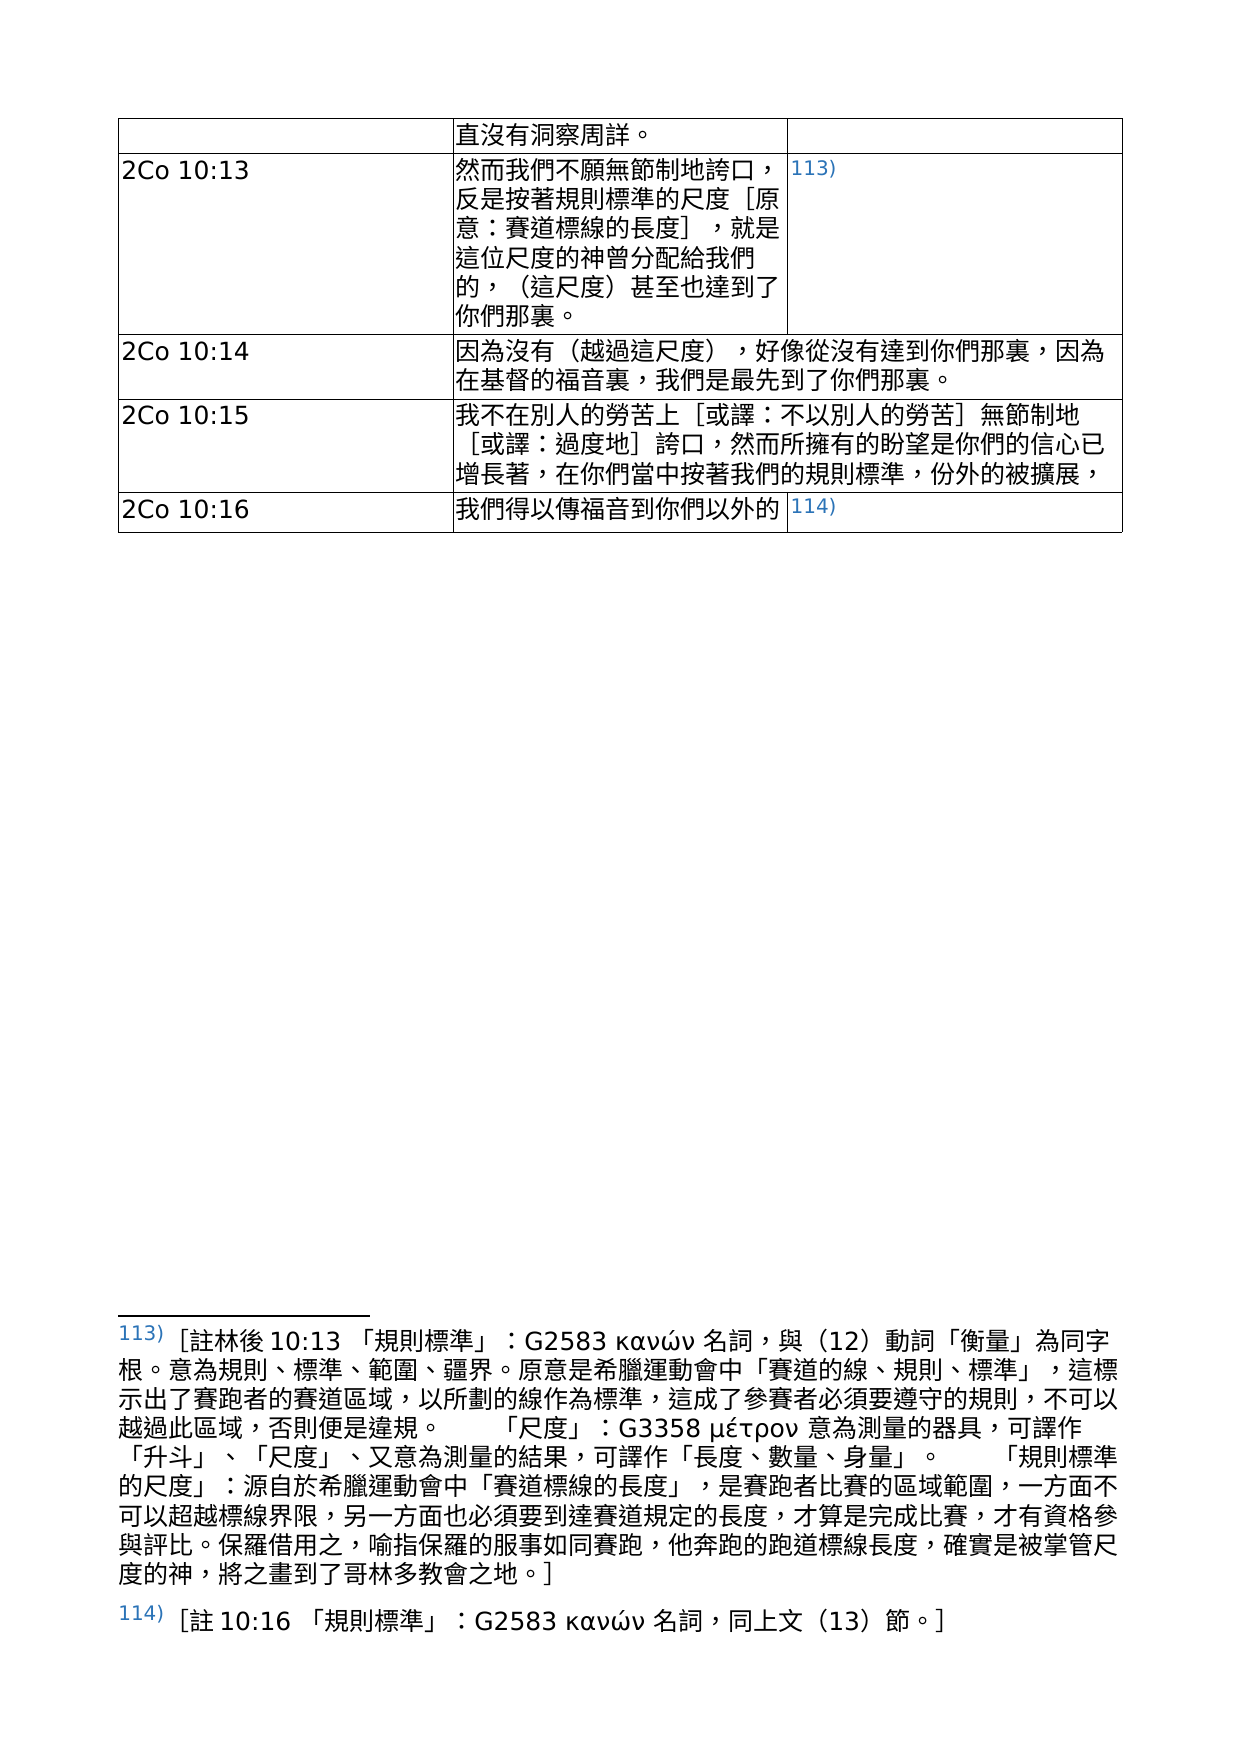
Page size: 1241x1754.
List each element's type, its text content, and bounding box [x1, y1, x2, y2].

table_cell [788, 493, 1122, 532]
table_cell 然而我們不願無節制地誇口，反是按著規則標準的尺度［原意：賽道標線的長度］，就是這位尺度的神曾分配給我們的，（這尺度）甚至也達到了你們那裏。 [454, 154, 787, 334]
table_cell 2Co 10:14 [119, 335, 453, 398]
table_cell 我不在別人的勞苦上［或譯：不以別人的勞苦］無節制地［或譯：過度地］誇口，然而所擁有的盼望是你們的信心已增長著，在你們當中按著我們的規則標準，份外的被擴展， [454, 400, 1122, 492]
table_cell [788, 154, 1122, 334]
table_cell 2Co 10:15 [119, 400, 453, 492]
table_cell 因為沒有（越過這尺度），好像從沒有達到你們那裏，因為在基督的福音裏，我們是最先到了你們那裏。 [454, 335, 1122, 398]
table_cell [119, 119, 453, 153]
table_cell 直沒有洞察周詳。 [454, 119, 787, 153]
table_cell 2Co 10:16 [119, 493, 453, 532]
table_cell 2Co 10:13 [119, 154, 453, 334]
table_cell [788, 119, 1122, 153]
table_cell 我們得以傳福音到你們以外的 [454, 493, 787, 532]
